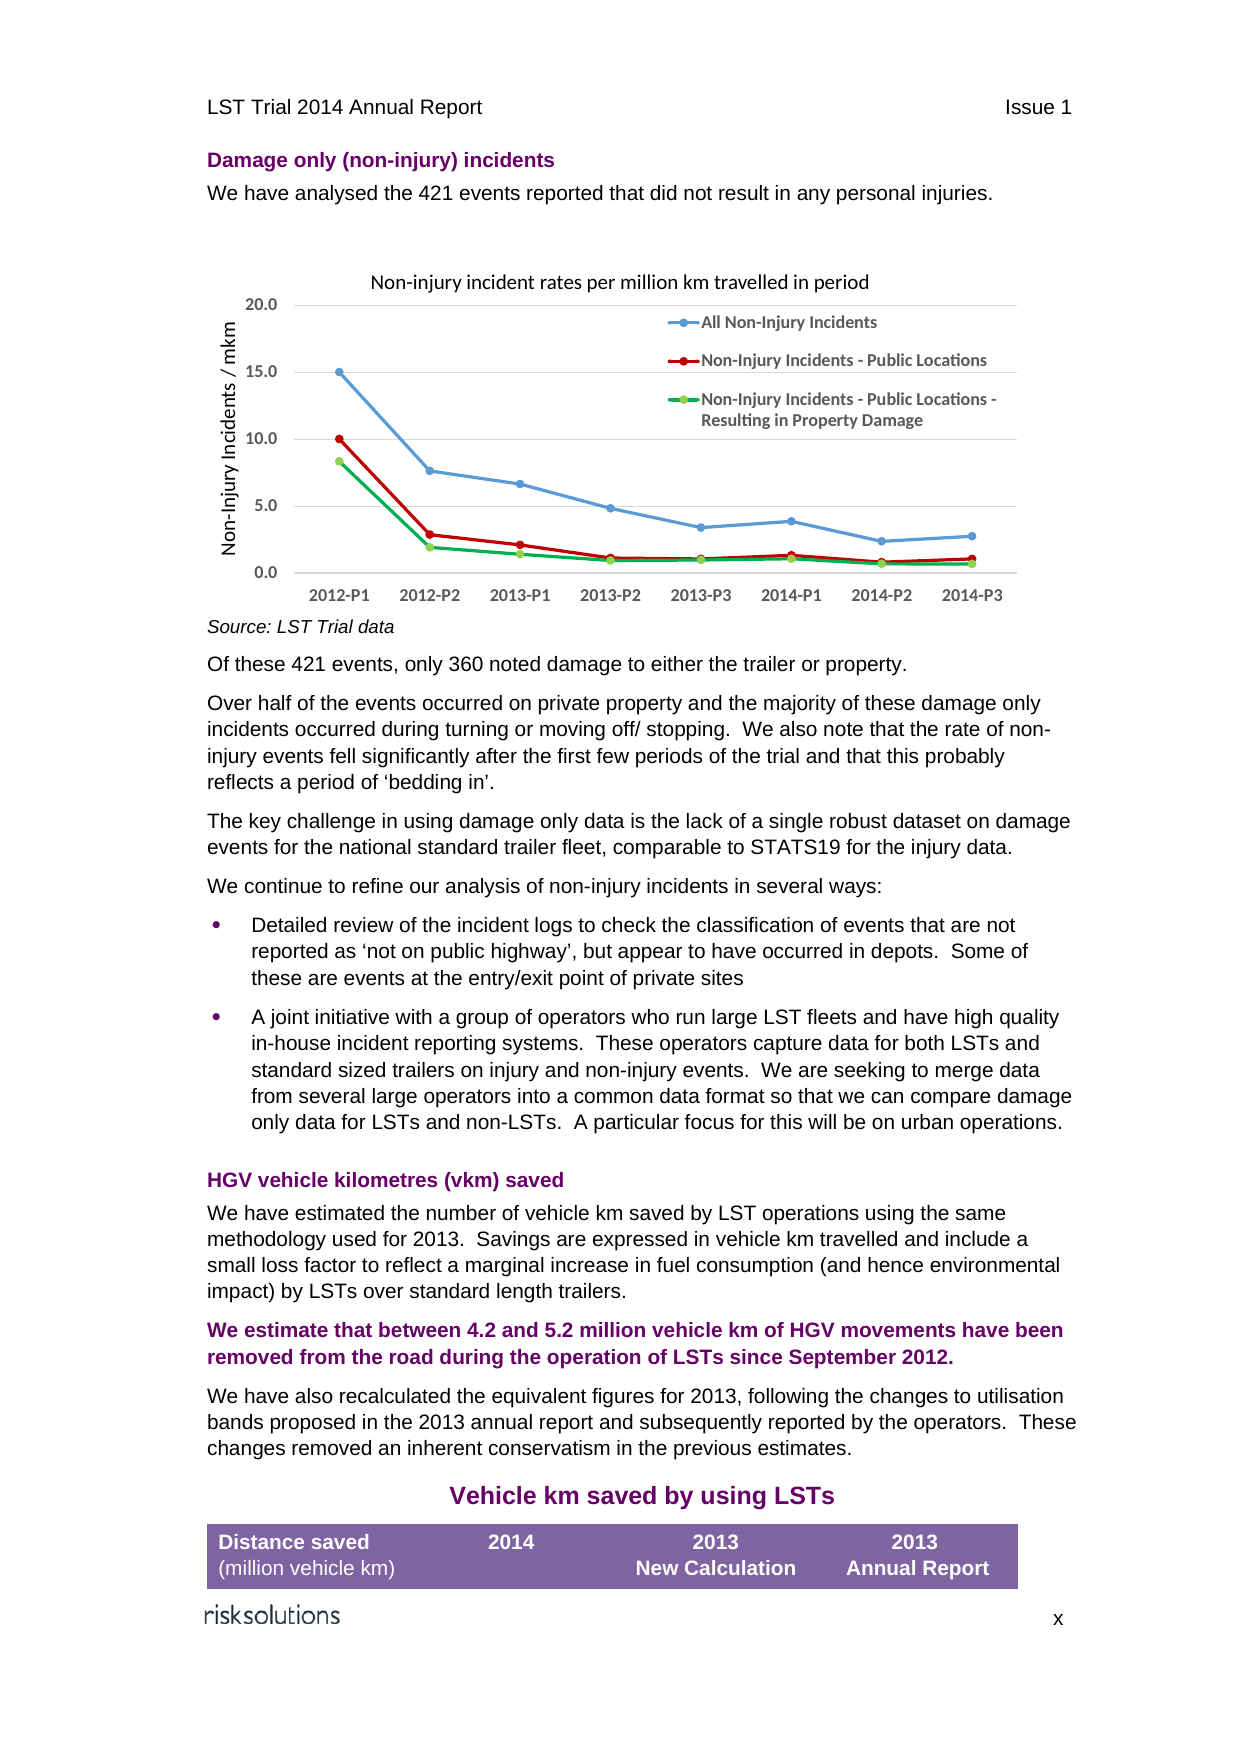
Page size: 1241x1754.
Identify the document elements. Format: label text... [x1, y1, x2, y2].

list Detailed review of the incident logs to check the classification of events that are not reported as ‘not on public highway’, but appear to have occurred in depots. Some of these are events at the entry/exit point of private sites [213, 913, 1078, 990]
text We estimate that between 4.2 and 5.2 million vehicle km of HGV movements have been removed from the road during the operation of LSTs since September 2012. [207, 1318, 1078, 1368]
table_header Distance saved (million vehicle km) [207, 1524, 413, 1589]
list A joint initiative with a group of operators who run large LST fleets and have high quality in-house incident reporting systems. These operators capture data for both LSTs and standard sized trailers on injury and non-injury events. We are seeking to merge data from several large operators into a common data format so that we can compare damage only data for LSTs and non-LSTs. A particular focus for this will be on urban operations. [213, 1004, 1078, 1134]
subtitle Damage only (non-injury) incidents [207, 148, 1078, 172]
text Vehicle km saved by using LSTs [207, 1481, 1078, 1510]
text We have analysed the 421 events reported that did not result in any personal injuries. [207, 180, 1078, 204]
table_header 2013 Annual Report [817, 1524, 1018, 1589]
text We have also recalculated the equivalent figures for 2013, following the changes to utilisation bands proposed in the 2013 annual report and subsequently reported by the operators. These changes removed an inherent conservatism in the previous estimates. [207, 1383, 1078, 1460]
text Source: LST Trial data [207, 616, 1078, 637]
text Over half of the events occurred on private property and the majority of these damage only incidents occurred during turning or moving off/ stopping. We also note that the rate of non-injury events fell significantly after the first few periods of the trial and that this probably reflects a period of ‘bedding in’. [207, 691, 1078, 794]
table_header 2014 [413, 1524, 615, 1589]
text We continue to refine our analysis of non-injury incidents in several ways: [207, 874, 1078, 898]
table_header 2013 New Calculation [615, 1524, 817, 1589]
text We have estimated the number of vehicle km saved by LST operations using the same methodology used for 2013. Savings are expressed in vehicle km travelled and include a small loss factor to reflect a marginal increase in fuel consumption (and hence environmental impact) by LSTs over standard length trailers. [207, 1200, 1078, 1303]
text The key challenge in using damage only data is the lack of a single robust dataset on damage events for the national standard trailer fleet, comparable to STATS19 for the injury data. [207, 809, 1078, 859]
subtitle HGV vehicle kilometres (vkm) saved [207, 1168, 1078, 1192]
text Of these 421 events, only 360 noted damage to either the trailer or property. [207, 652, 1078, 676]
